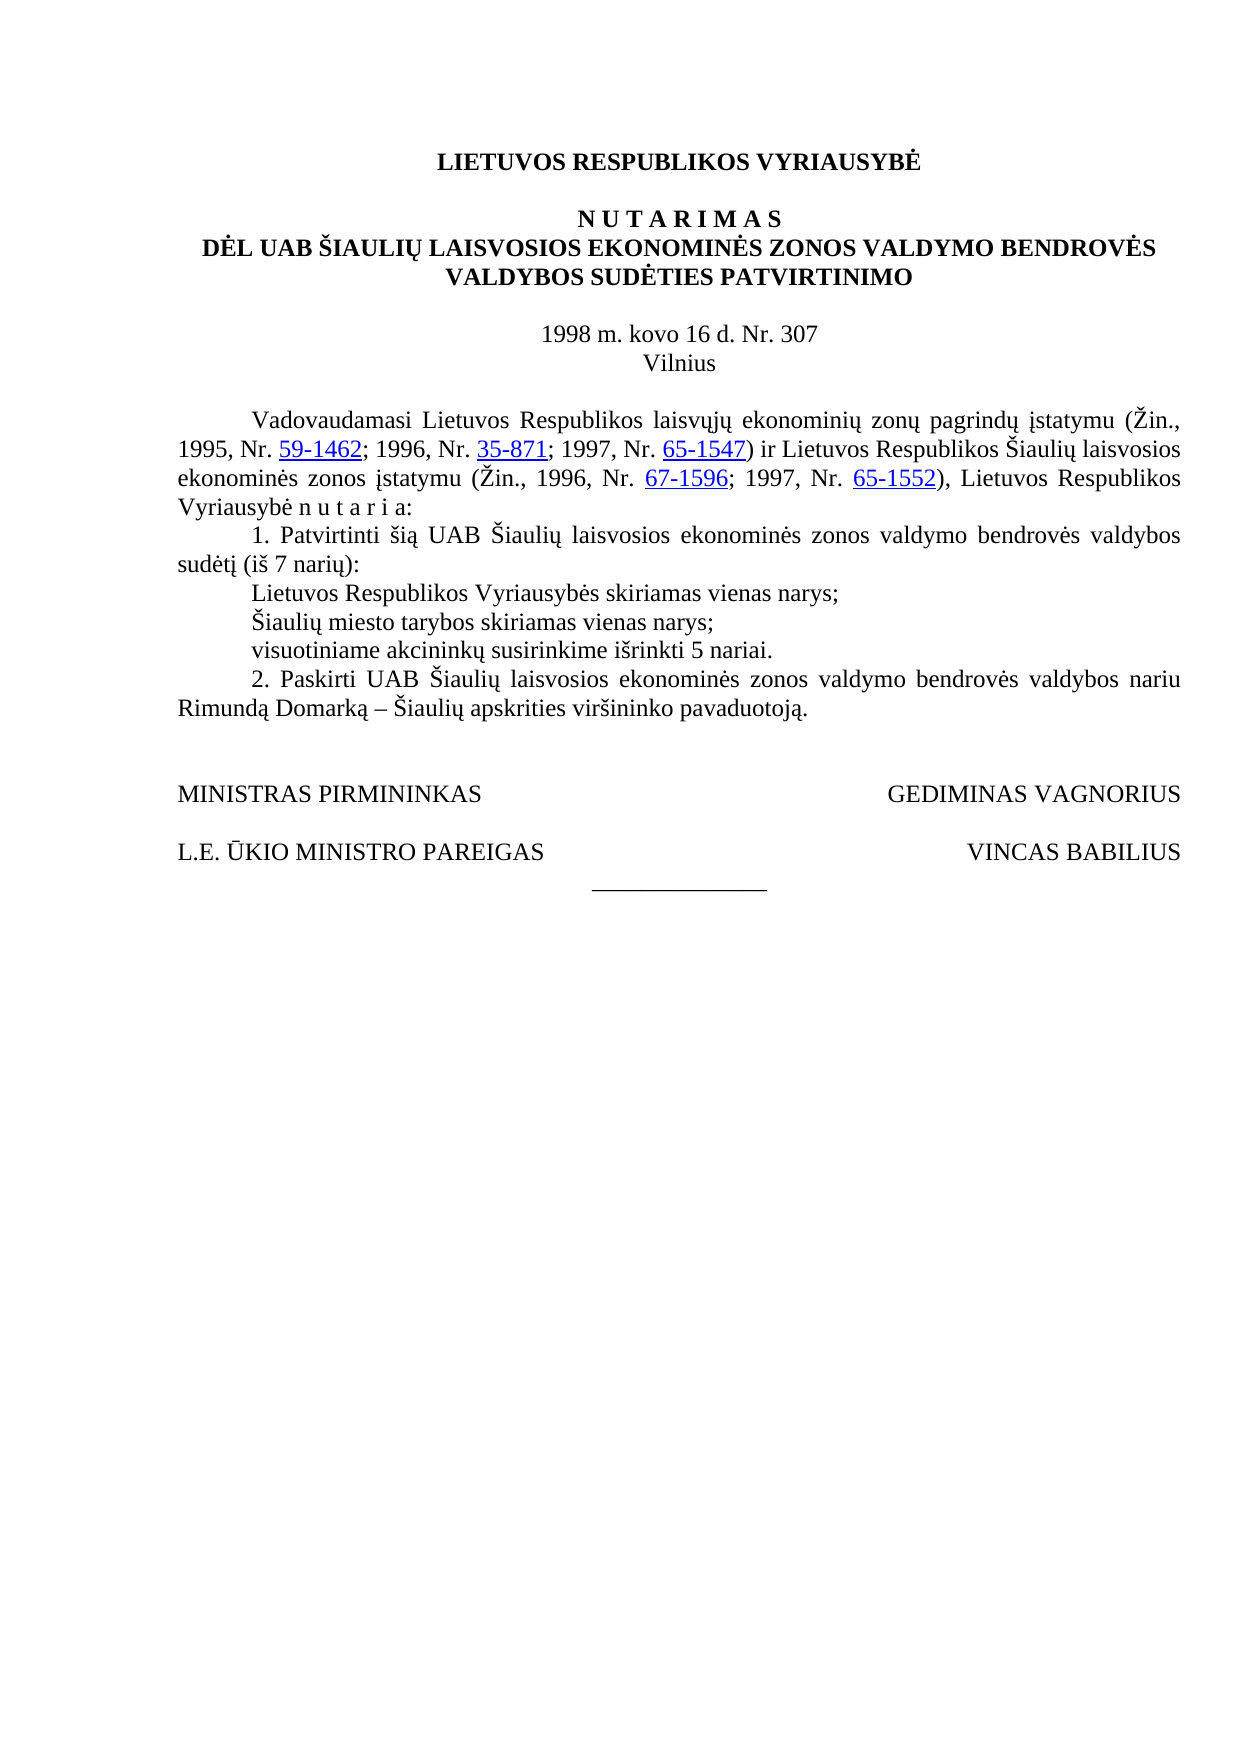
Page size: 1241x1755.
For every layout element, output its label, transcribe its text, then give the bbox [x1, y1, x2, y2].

text 1998 m. kovo 16 d. Nr. 307 [177, 319, 1181, 348]
text MINISTRAS PIRMININKAS GEDIMINAS VAGNORIUS [177, 779, 1181, 808]
text Vilnius [177, 348, 1181, 377]
text LIETUVOS RESPUBLIKOS VYRIAUSYBĖ [177, 147, 1181, 176]
text Lietuvos Respublikos Vyriausybės skiriamas vienas narys; [177, 578, 1181, 607]
text ______________ [177, 866, 1181, 894]
text DĖL UAB ŠIAULIŲ LAISVOSIOS EKONOMINĖS ZONOS VALDYMO BENDROVĖS VALDYBOS SUDĖTIES PATVIRTINIMO [177, 233, 1181, 291]
text Vadovaudamasi Lietuvos Respublikos laisvųjų ekonominių zonų pagrindų įstatymu (Žin., 1995, Nr. 59-1462; 1996, Nr. 35-871; 1997, Nr. 65-1547) ir Lietuvos Respublikos Šiaulių laisvosios ekonominės zonos įstatymu (Žin., 1996, Nr. 67-1596; 1997, Nr. 65-1552), Lietuvos Respublikos Vyriausybė nutaria: [177, 406, 1181, 521]
text Šiaulių miesto tarybos skiriamas vienas narys; [177, 607, 1181, 636]
text visuotiniame akcininkų susirinkime išrinkti 5 nariai. [177, 636, 1181, 664]
text 2. Paskirti UAB Šiaulių laisvosios ekonominės zonos valdymo bendrovės valdybos nariu Rimundą Domarką – Šiaulių apskrities viršininko pavaduotoją. [177, 664, 1181, 722]
text N U T A R I M A S [177, 204, 1181, 233]
text 1. Patvirtinti šią UAB Šiaulių laisvosios ekonominės zonos valdymo bendrovės valdybos sudėtį (iš 7 narių): [177, 521, 1181, 578]
text L.E. ŪKIO MINISTRO PAREIGAS VINCAS BABILIUS [177, 837, 1181, 866]
